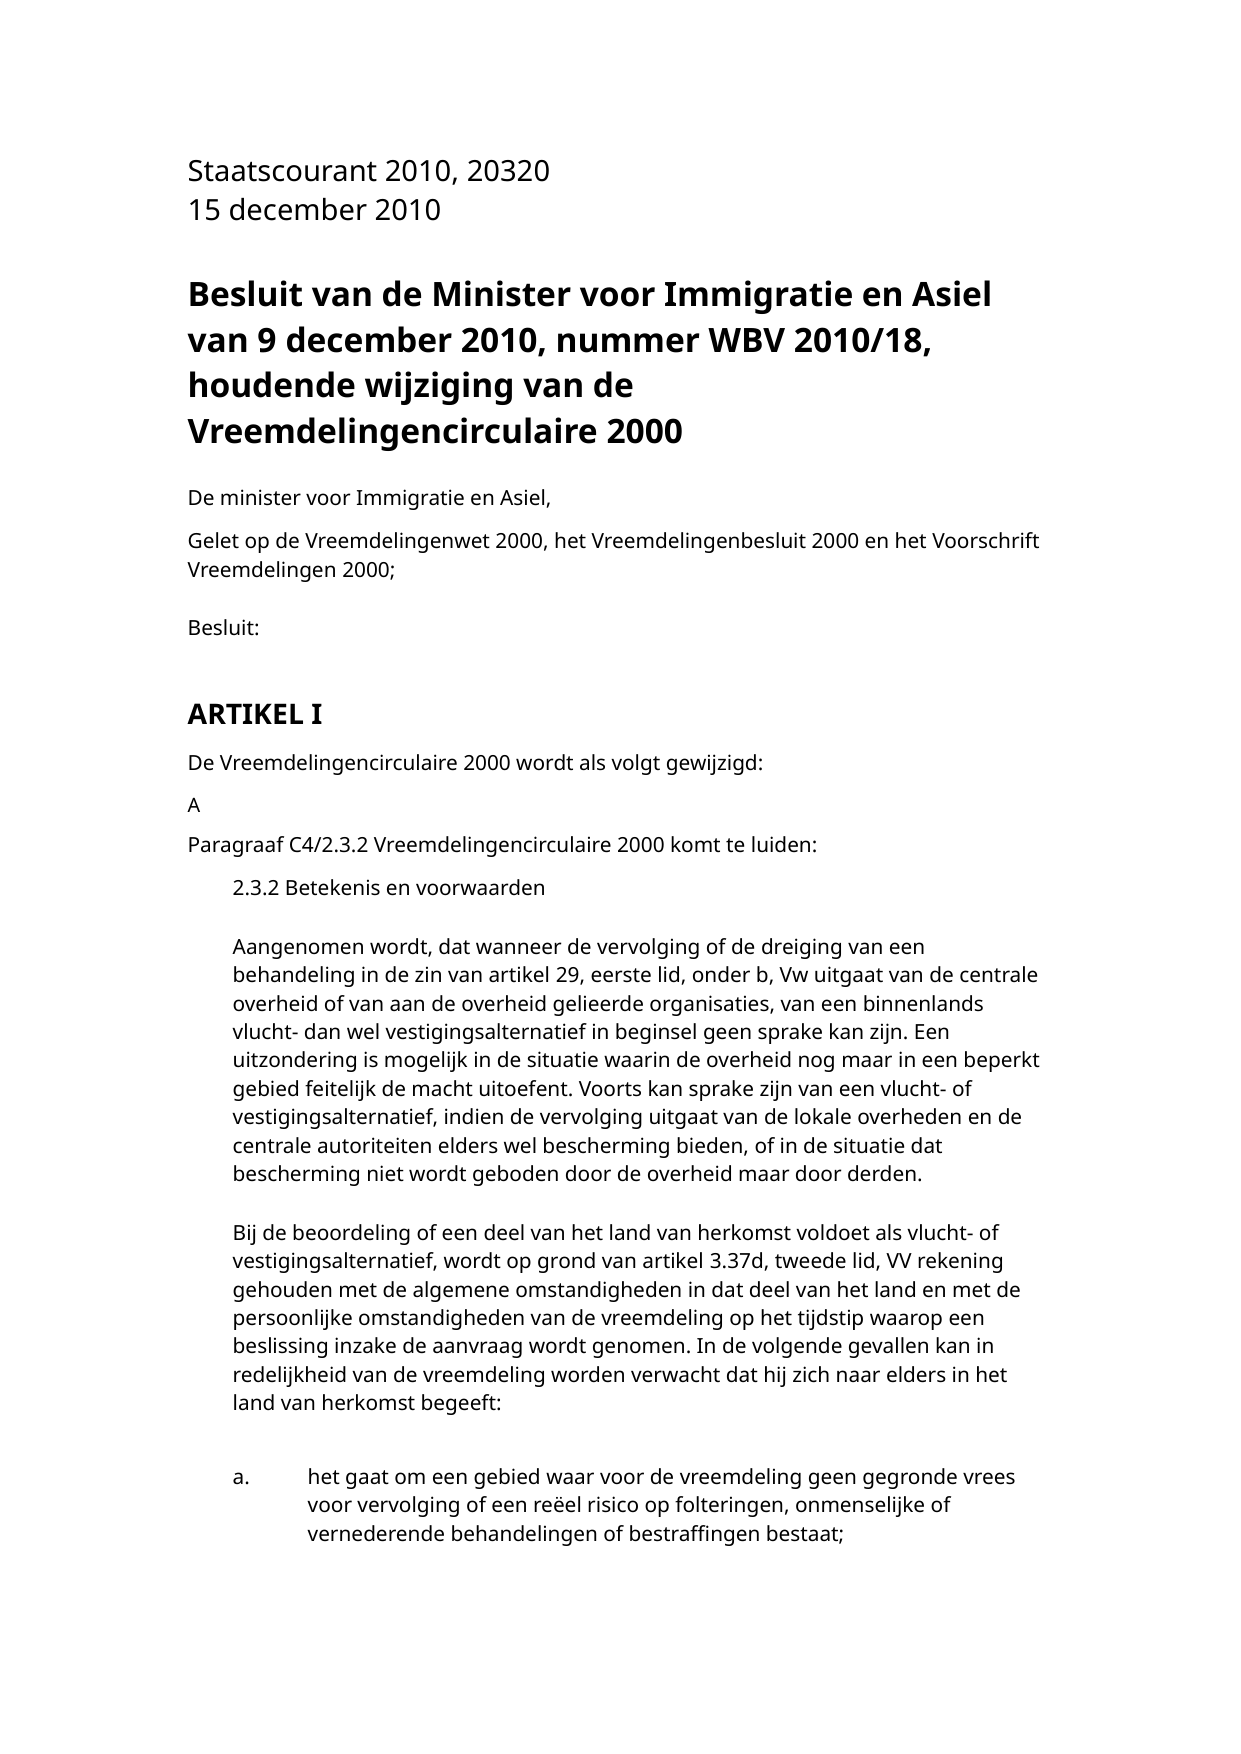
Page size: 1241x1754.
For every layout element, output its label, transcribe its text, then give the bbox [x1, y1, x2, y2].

text Bij de beoordeling of een deel van het land van herkomst voldoet als vlucht- of vestigingsalternatief, wordt op grond van artikel 3.37d, tweede lid, VV rekening gehouden met de algemene omstandigheden in dat deel van het land en met de persoonlijke omstandigheden van de vreemdeling op het tijdstip waarop een beslissing inzake de aanvraag wordt genomen. In de volgende gevallen kan in redelijkheid van de vreemdeling worden verwacht dat hij zich naar elders in het land van herkomst begeeft: [232, 1218, 1053, 1417]
text De Vreemdelingencirculaire 2000 wordt als volgt gewijzigd: [187, 748, 1053, 776]
subtitle 2.3.2 Betekenis en voorwaarden [232, 873, 1053, 902]
text Aangenomen wordt, dat wanneer de vervolging of de dreiging van een behandeling in de zin van artikel 29, eerste lid, onder b, Vw uitgaat van de centrale overheid of van aan de overheid gelieerde organisaties, van een binnenlands vlucht- dan wel vestigingsalternatief in beginsel geen sprake kan zijn. Een uitzondering is mogelijk in de situatie waarin de overheid nog maar in een beperkt gebied feitelijk de macht uitoefent. Voorts kan sprake zijn van een vlucht- of vestigingsalternatief, indien de vervolging uitgaat van de lokale overheden en de centrale autoriteiten elders wel bescherming bieden, of in de situatie dat bescherming niet wordt geboden door de overheid maar door derden. [232, 932, 1053, 1188]
subtitle Besluit van de Minister voor Immigratie en Asiel van 9 december 2010, nummer WBV 2010/18, houdende wijziging van de Vreemdelingencirculaire 2000 [187, 271, 1053, 453]
text Staatscourant 2010, 20320 [187, 150, 1053, 190]
text A [187, 791, 1053, 818]
text Paragraaf C4/2.3.2 Vreemdelingencirculaire 2000 komt te luiden: [187, 830, 1053, 858]
text Besluit: [187, 613, 1053, 642]
text De minister voor Immigratie en Asiel, [187, 483, 1053, 511]
list het gaat om een gebied waar voor de vreemdeling geen gegronde vrees voor vervolging of een reëel risico op folteringen, onmenselijke of vernederende behandelingen of bestraffingen bestaat; [232, 1462, 1053, 1547]
text 15 december 2010 [187, 190, 1053, 229]
text Gelet op de Vreemdelingenwet 2000, het Vreemdelingenbesluit 2000 en het Voorschrift Vreemdelingen 2000; [187, 526, 1053, 583]
subtitle ARTIKEL I [187, 694, 1053, 733]
